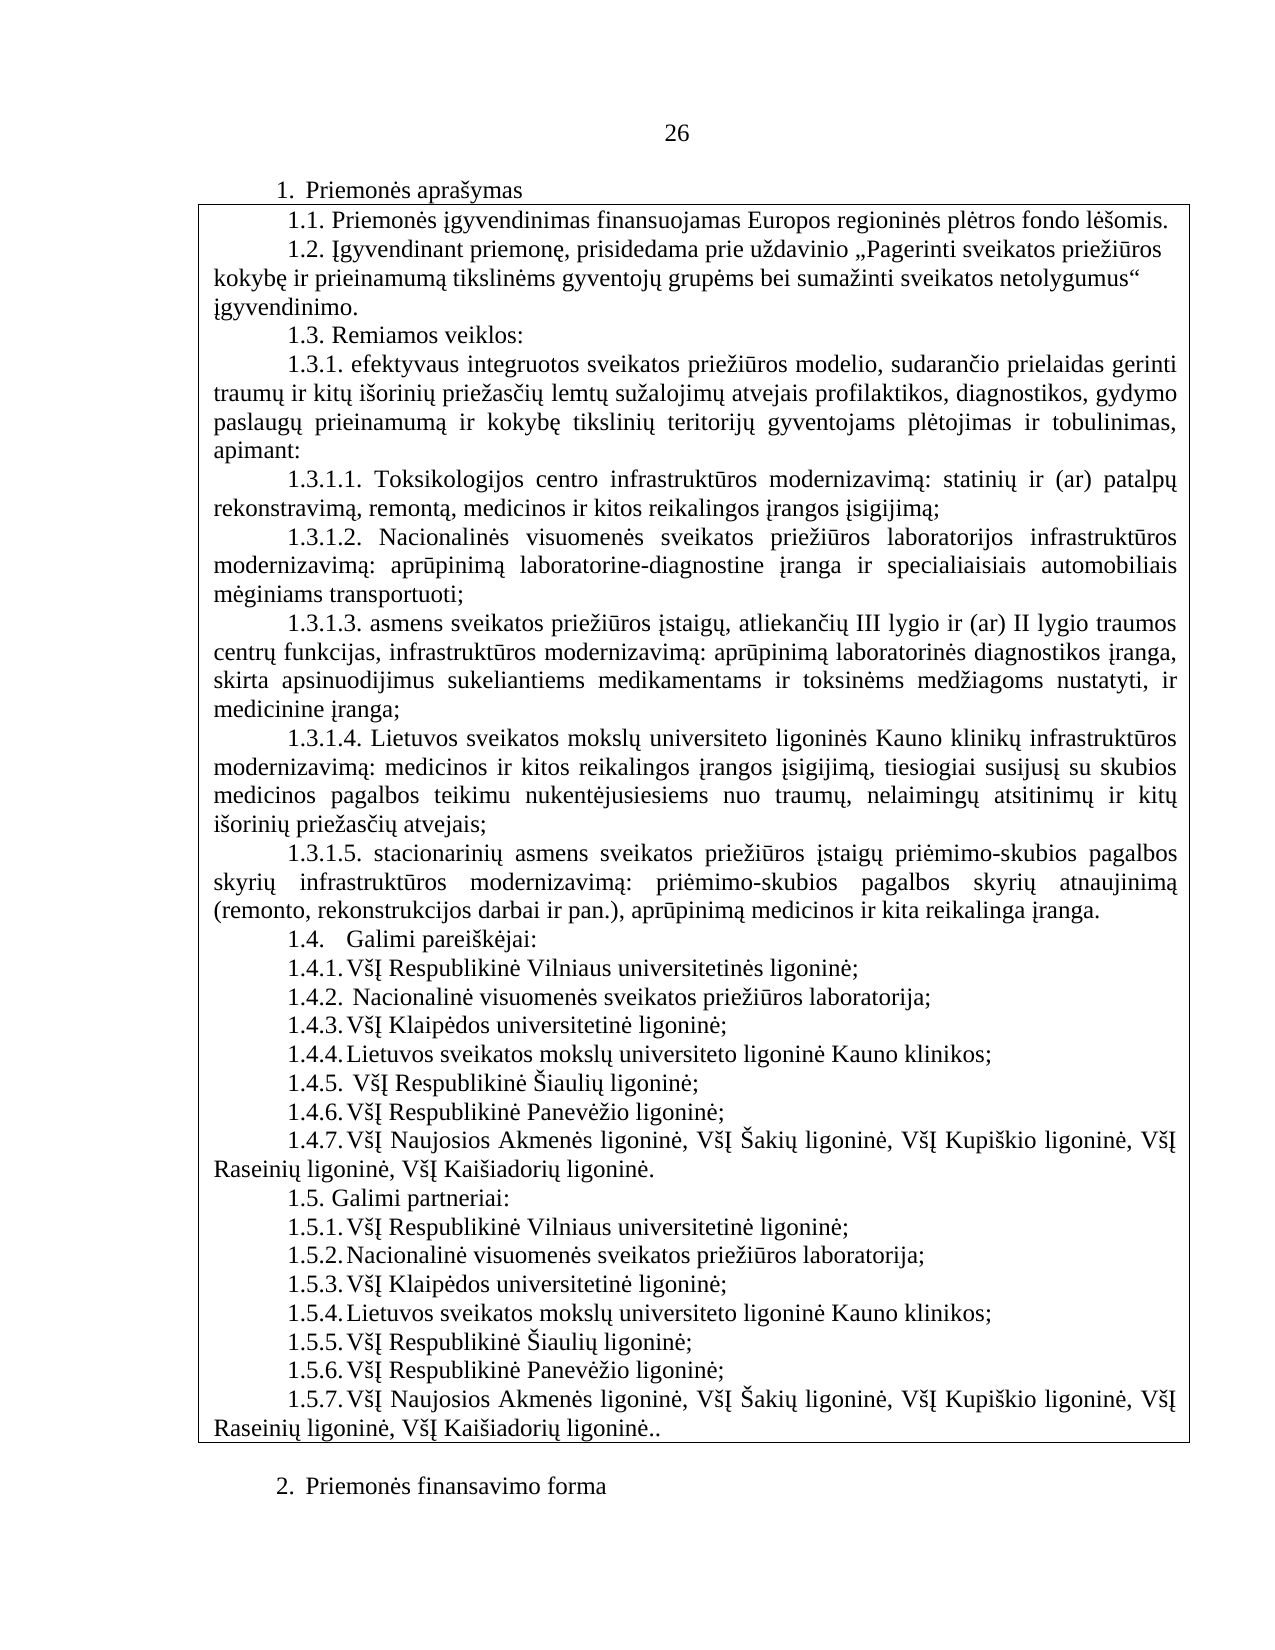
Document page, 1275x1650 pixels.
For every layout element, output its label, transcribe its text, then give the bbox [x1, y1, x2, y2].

table_cell 1.3. Remiamos veiklos: 1.3.1. efektyvaus integruotos sveikatos priežiūros modelio, sudarančio prielaidas gerinti traumų ir kitų išorinių priežasčių lemtų sužalojimų atvejais profilaktikos, diagnostikos, gydymo paslaugų prieinamumą ir kokybę tikslinių teritorijų gyventojams plėtojimas ir tobulinimas, apimant: 1.3.1.1. Toksikologijos centro infrastruktūros modernizavimą: statinių ir (ar) patalpų rekonstravimą, remontą, medicinos ir kitos reikalingos įrangos įsigijimą; 1.3.1.2. Nacionalinės visuomenės sveikatos priežiūros laboratorijos infrastruktūros modernizavimą: aprūpinimą laboratorine-diagnostine įranga ir specialiaisiais automobiliais mėginiams transportuoti; 1.3.1.3. asmens sveikatos priežiūros įstaigų, atliekančių III lygio ir (ar) II lygio traumos centrų funkcijas, infrastruktūros modernizavimą: aprūpinimą laboratorinės diagnostikos įranga, skirta apsinuodijimus sukeliantiems medikamentams ir toksinėms medžiagoms nustatyti, ir medicinine įranga; 1.3.1.4. Lietuvos sveikatos mokslų universiteto ligoninės Kauno klinikų infrastruktūros modernizavimą: medicinos ir kitos reikalingos įrangos įsigijimą, tiesiogiai susijusį su skubios medicinos pagalbos teikimu nukentėjusiesiems nuo traumų, nelaimingų atsitinimų ir kitų išorinių priežasčių atvejais; 1.3.1.5. stacionarinių asmens sveikatos priežiūros įstaigų priėmimo-skubios pagalbos skyrių infrastruktūros modernizavimą: priėmimo-skubios pagalbos skyrių atnaujinimą (remonto, rekonstrukcijos darbai ir pan.), aprūpinimą medicinos ir kita reikalinga įranga. [199, 320, 1189, 924]
text 1. Priemonės aprašymas [187, 176, 1167, 204]
table_cell 1.2. Įgyvendinant priemonę, prisidedama prie uždavinio „Pagerinti sveikatos priežiūros kokybę ir prieinamumą tikslinėms gyventojų grupėms bei sumažinti sveikatos netolygumus“ įgyvendinimo. [199, 234, 1189, 320]
text 2. Priemonės finansavimo forma [225, 1471, 1167, 1500]
table_header 1.1. Priemonės įgyvendinimas finansuojamas Europos regioninės plėtros fondo lėšomis. [199, 205, 1189, 234]
table_cell 1.4. Galimi pareiškėjai: 1.4.1. VšĮ Respublikinė Vilniaus universitetinės ligoninė; 1.4.2. Nacionalinė visuomenės sveikatos priežiūros laboratorija; 1.4.3. VšĮ Klaipėdos universitetinė ligoninė; 1.4.4. Lietuvos sveikatos mokslų universiteto ligoninė Kauno klinikos; 1.4.5. VšĮ Respublikinė Šiaulių ligoninė; 1.4.6. VšĮ Respublikinė Panevėžio ligoninė; 1.4.7. VšĮ Naujosios Akmenės ligoninė, VšĮ Šakių ligoninė, VšĮ Kupiškio ligoninė, VšĮ Raseinių ligoninė, VšĮ Kaišiadorių ligoninė. 1.5. Galimi partneriai: 1.5.1. VšĮ Respublikinė Vilniaus universitetinė ligoninė; 1.5.2. Nacionalinė visuomenės sveikatos priežiūros laboratorija; 1.5.3. VšĮ Klaipėdos universitetinė ligoninė; 1.5.4. Lietuvos sveikatos mokslų universiteto ligoninė Kauno klinikos; 1.5.5. VšĮ Respublikinė Šiaulių ligoninė; 1.5.6. VšĮ Respublikinė Panevėžio ligoninė; 1.5.7. VšĮ Naujosios Akmenės ligoninė, VšĮ Šakių ligoninė, VšĮ Kupiškio ligoninė, VšĮ Raseinių ligoninė, VšĮ Kaišiadorių ligoninė.. [199, 924, 1189, 1442]
